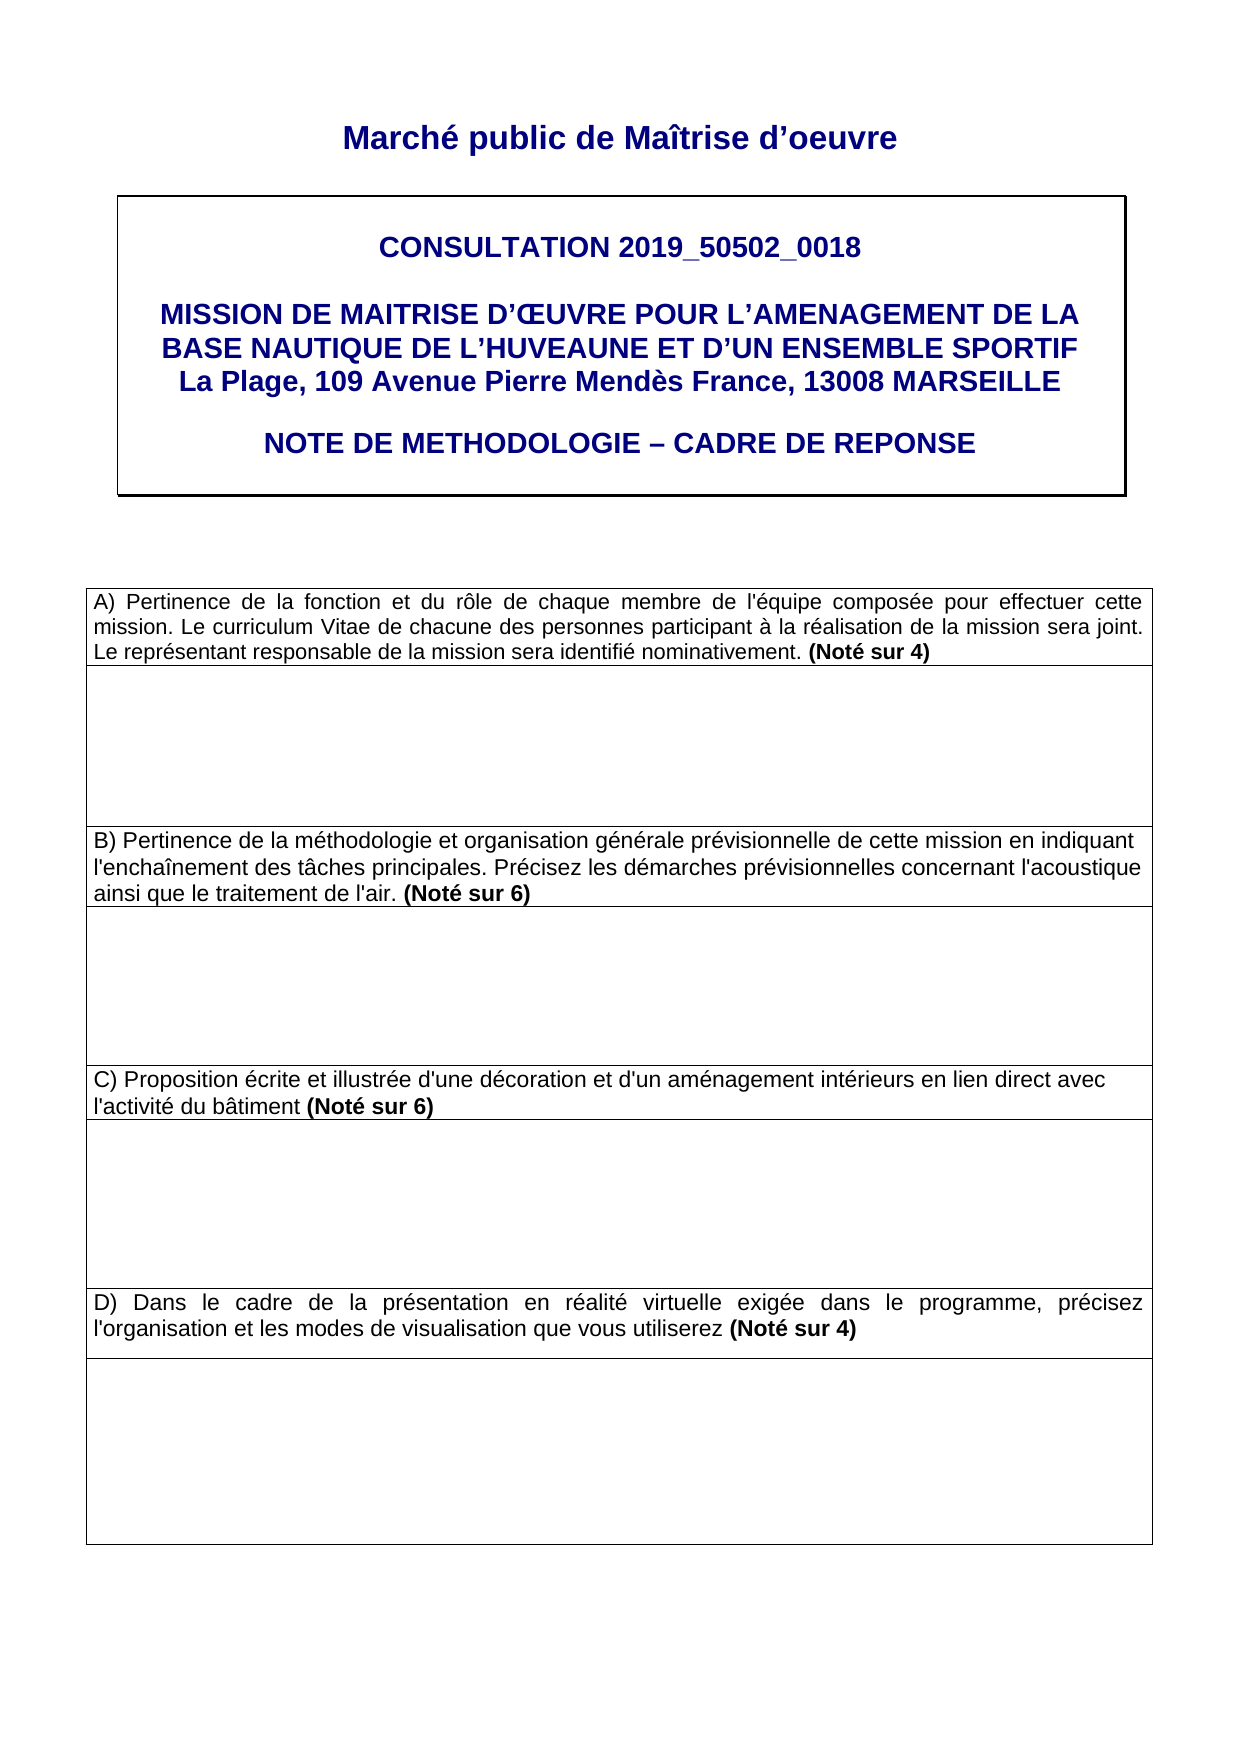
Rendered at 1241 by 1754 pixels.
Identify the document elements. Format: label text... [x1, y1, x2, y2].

table_cell D) Dans le cadre de la présentation en réalité virtuelle exigée dans le programme, précisez l'organisation et les modes de visualisation que vous utiliserez (Noté sur 4) [87, 1289, 1152, 1358]
table_header A) Pertinence de la fonction et du rôle de chaque membre de l'équipe composée pour effectuer cette mission. Le curriculum Vitae de chacune des personnes participant à la réalisation de la mission sera joint. Le représentant responsable de la mission sera identifié nominativement. (Noté sur 4) [87, 589, 1152, 664]
table_cell C) Proposition écrite et illustrée d'une décoration et d'un aménagement intérieurs en lien direct avec l'activité du bâtiment (Noté sur 6) [87, 1066, 1152, 1119]
table_cell [87, 666, 1152, 826]
table_cell [87, 907, 1152, 1065]
table_cell [87, 1359, 1152, 1544]
text MISSION DE MAITRISE D’ŒUVRE POUR L’AMENAGEMENT DE LA BASE NAUTIQUE DE L’HUVEAUNE ET D’UN ENSEMBLE SPORTIF [118, 297, 1122, 364]
text NOTE DE METHODOLOGIE – CADRE DE REPONSE [118, 426, 1122, 460]
text CONSULTATION 2019_50502_0018 [118, 230, 1122, 263]
table_cell [87, 1120, 1152, 1288]
text La Plage, 109 Avenue Pierre Mendès France, 13008 MARSEILLE [118, 364, 1122, 398]
table_cell B) Pertinence de la méthodologie et organisation générale prévisionnelle de cette mission en indiquant l'enchaînement des tâches principales. Précisez les démarches prévisionnelles concernant l'acoustique ainsi que le traitement de l'air. (Noté sur 6) [87, 827, 1152, 906]
text Marché public de Maîtrise d’oeuvre [118, 118, 1122, 157]
